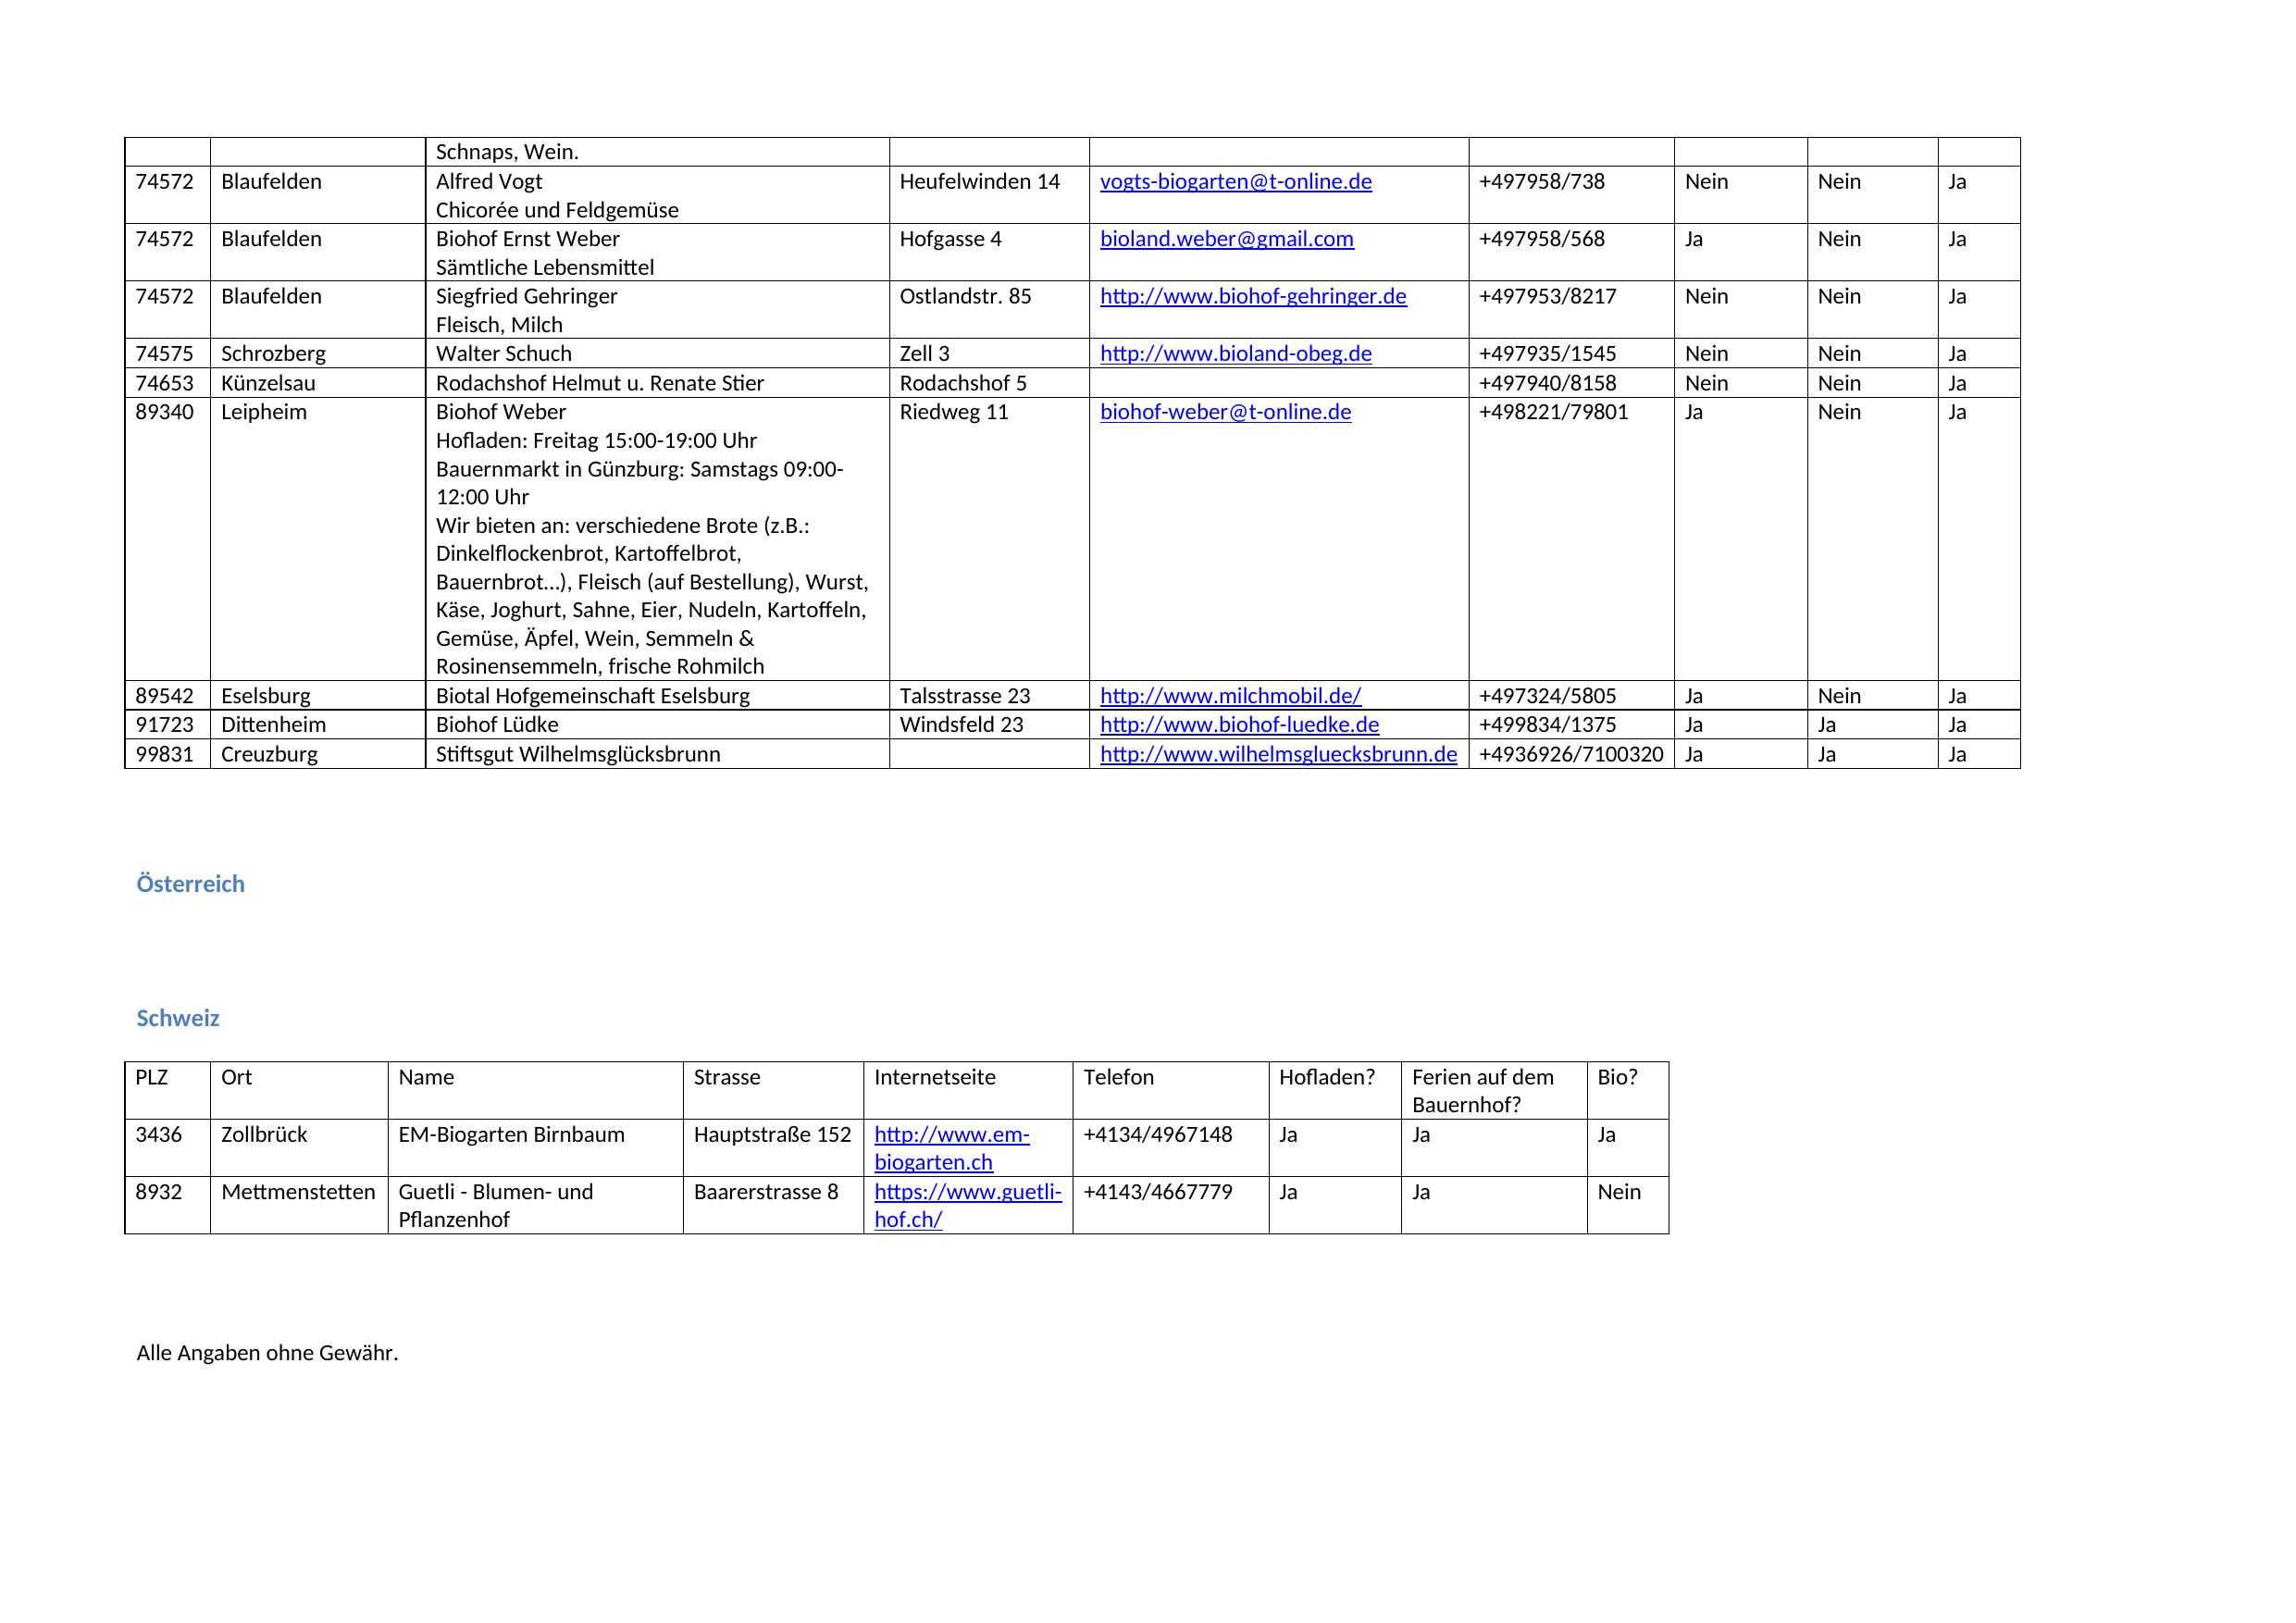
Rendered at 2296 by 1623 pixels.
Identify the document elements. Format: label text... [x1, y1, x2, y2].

table_cell Blaufelden [211, 224, 425, 280]
table_cell Hauptstraße 152 [684, 1120, 863, 1176]
table_cell Heufelwinden 14 [890, 167, 1089, 223]
table_cell [890, 739, 1089, 767]
table_cell EM-Biogarten Birnbaum [389, 1120, 683, 1176]
table_cell http://www.biohof-gehringer.de [1090, 281, 1469, 338]
table_cell 99831 [126, 739, 210, 767]
table_cell Eselsburg [211, 681, 425, 709]
table_cell Ja [1675, 398, 1807, 680]
table_cell Ja [1939, 681, 2020, 709]
table_cell Ja [1675, 224, 1807, 280]
table_header Ferien auf dem Bauernhof? [1402, 1062, 1587, 1119]
table_cell +498221/79801 [1470, 398, 1674, 680]
table_cell +497324/5805 [1470, 681, 1674, 709]
table_cell http://www.biohof-luedke.de [1090, 711, 1469, 738]
table_cell Biohof Weber Hofladen: Freitag 15:00-19:00 Uhr Bauernmarkt in Günzburg: Samstags 09:00-12:00 Uhr Wir bieten an: verschiedene Brote (z.B.: Dinkelflockenbrot, Kartoffelbrot, Bauernbrot…), Fleisch (auf Bestellung), Wurst, Käse, Joghurt, Sahne, Eier, Nudeln, Kartoffeln, Gemüse, Äpfel, Wein, Semmeln & Rosinensemmeln, frische Rohmilch [427, 398, 889, 680]
table_cell [211, 138, 425, 166]
table_cell +4936926/7100320 [1470, 739, 1674, 767]
table_cell Nein [1808, 167, 1938, 223]
table_cell Leipheim [211, 398, 425, 680]
table_cell Guetli - Blumen- und Pflanzenhof [389, 1177, 683, 1233]
table_cell Biohof Lüdke [427, 711, 889, 738]
table_cell 74572 [126, 224, 210, 280]
table_cell Ja [1939, 398, 2020, 680]
table_cell Creuzburg [211, 739, 425, 767]
table_cell Zollbrück [211, 1120, 388, 1176]
table_cell http://www.milchmobil.de/ [1090, 681, 1469, 709]
table_cell +497935/1545 [1470, 339, 1674, 367]
table_cell Ja [1270, 1177, 1401, 1233]
table_cell Ja [1675, 711, 1807, 738]
table_cell Ja [1939, 739, 2020, 767]
table_cell +4134/4967148 [1074, 1120, 1269, 1176]
table_cell Ja [1939, 281, 2020, 338]
table_cell Hofgasse 4 [890, 224, 1089, 280]
table_cell [126, 138, 210, 166]
table_cell +497953/8217 [1470, 281, 1674, 338]
table_header Strasse [684, 1062, 863, 1119]
table_cell Ja [1402, 1177, 1587, 1233]
table_cell Biohof Ernst Weber Sämtliche Lebensmittel [427, 224, 889, 280]
table_cell Blaufelden [211, 281, 425, 338]
table_cell Nein [1675, 167, 1807, 223]
subtitle Österreich [137, 868, 2186, 898]
table_cell Biotal Hofgemeinschaft Eselsburg [427, 681, 889, 709]
table_cell 74572 [126, 281, 210, 338]
subtitle Schweiz [137, 1002, 2186, 1033]
table_cell https://www.guetli-hof.ch/ [864, 1177, 1073, 1233]
table_cell 74653 [126, 368, 210, 396]
table_cell Siegfried Gehringer Fleisch, Milch [427, 281, 889, 338]
table_cell Ja [1808, 739, 1938, 767]
table_cell Ja [1675, 739, 1807, 767]
table_cell Ja [1939, 368, 2020, 396]
table_cell Ja [1675, 681, 1807, 709]
table_cell Ja [1939, 339, 2020, 367]
table_cell vogts-biogarten@t-online.de [1090, 167, 1469, 223]
table_header PLZ [126, 1062, 210, 1119]
table_cell Ja [1939, 711, 2020, 738]
table_cell Nein [1675, 339, 1807, 367]
table_header Ort [211, 1062, 388, 1119]
table_cell http://www.em-biogarten.ch [864, 1120, 1073, 1176]
table_cell 91723 [126, 711, 210, 738]
table_header Bio? [1588, 1062, 1669, 1119]
table_cell 3436 [126, 1120, 210, 1176]
table_cell Nein [1808, 339, 1938, 367]
table_header Telefon [1074, 1062, 1269, 1119]
table_cell 74572 [126, 167, 210, 223]
text Alle Angaben ohne Gewähr. [137, 1338, 2186, 1367]
table_cell [1808, 138, 1938, 166]
table_cell Zell 3 [890, 339, 1089, 367]
table_cell Dittenheim [211, 711, 425, 738]
table_cell Ja [1939, 167, 2020, 223]
table_cell biohof-weber@t-online.de [1090, 398, 1469, 680]
table_cell Künzelsau [211, 368, 425, 396]
table_header Hofladen? [1270, 1062, 1401, 1119]
table_cell Schnaps, Wein. [427, 138, 889, 166]
table_cell Nein [1808, 398, 1938, 680]
table_cell Nein [1808, 224, 1938, 280]
table_cell Windsfeld 23 [890, 711, 1089, 738]
table_cell Walter Schuch [427, 339, 889, 367]
table_cell http://www.wilhelmsgluecksbrunn.de [1090, 739, 1469, 767]
table_cell [1675, 138, 1807, 166]
table_cell [1939, 138, 2020, 166]
table_cell 8932 [126, 1177, 210, 1233]
table_cell Baarerstrasse 8 [684, 1177, 863, 1233]
table_cell Nein [1675, 368, 1807, 396]
table_cell Blaufelden [211, 167, 425, 223]
table_cell Ostlandstr. 85 [890, 281, 1089, 338]
table_cell [1470, 138, 1674, 166]
table_cell +497958/738 [1470, 167, 1674, 223]
table_cell Nein [1675, 281, 1807, 338]
table_cell Nein [1808, 281, 1938, 338]
table_cell Rodachshof Helmut u. Renate Stier [427, 368, 889, 396]
table_cell Ja [1402, 1120, 1587, 1176]
table_cell Nein [1808, 681, 1938, 709]
table_cell +497940/8158 [1470, 368, 1674, 396]
table_cell Nein [1588, 1177, 1669, 1233]
table_cell Mettmenstetten [211, 1177, 388, 1233]
table_cell 89542 [126, 681, 210, 709]
table_cell Nein [1808, 368, 1938, 396]
table_cell Ja [1939, 224, 2020, 280]
table_cell Rodachshof 5 [890, 368, 1089, 396]
table_header Name [389, 1062, 683, 1119]
table_cell 89340 [126, 398, 210, 680]
table_cell Talsstrasse 23 [890, 681, 1089, 709]
table_cell http://www.bioland-obeg.de [1090, 339, 1469, 367]
table_cell +497958/568 [1470, 224, 1674, 280]
table_cell Ja [1808, 711, 1938, 738]
table_cell Riedweg 11 [890, 398, 1089, 680]
table_cell [1090, 138, 1469, 166]
table_cell Ja [1270, 1120, 1401, 1176]
table_cell Alfred Vogt Chicorée und Feldgemüse [427, 167, 889, 223]
table_cell +499834/1375 [1470, 711, 1674, 738]
table_header Internetseite [864, 1062, 1073, 1119]
table_cell Ja [1588, 1120, 1669, 1176]
table_cell [890, 138, 1089, 166]
table_cell 74575 [126, 339, 210, 367]
table_cell [1090, 368, 1469, 396]
table_cell Stiftsgut Wilhelmsglücksbrunn [427, 739, 889, 767]
table_cell +4143/4667779 [1074, 1177, 1269, 1233]
table_cell bioland.weber@gmail.com [1090, 224, 1469, 280]
table_cell Schrozberg [211, 339, 425, 367]
